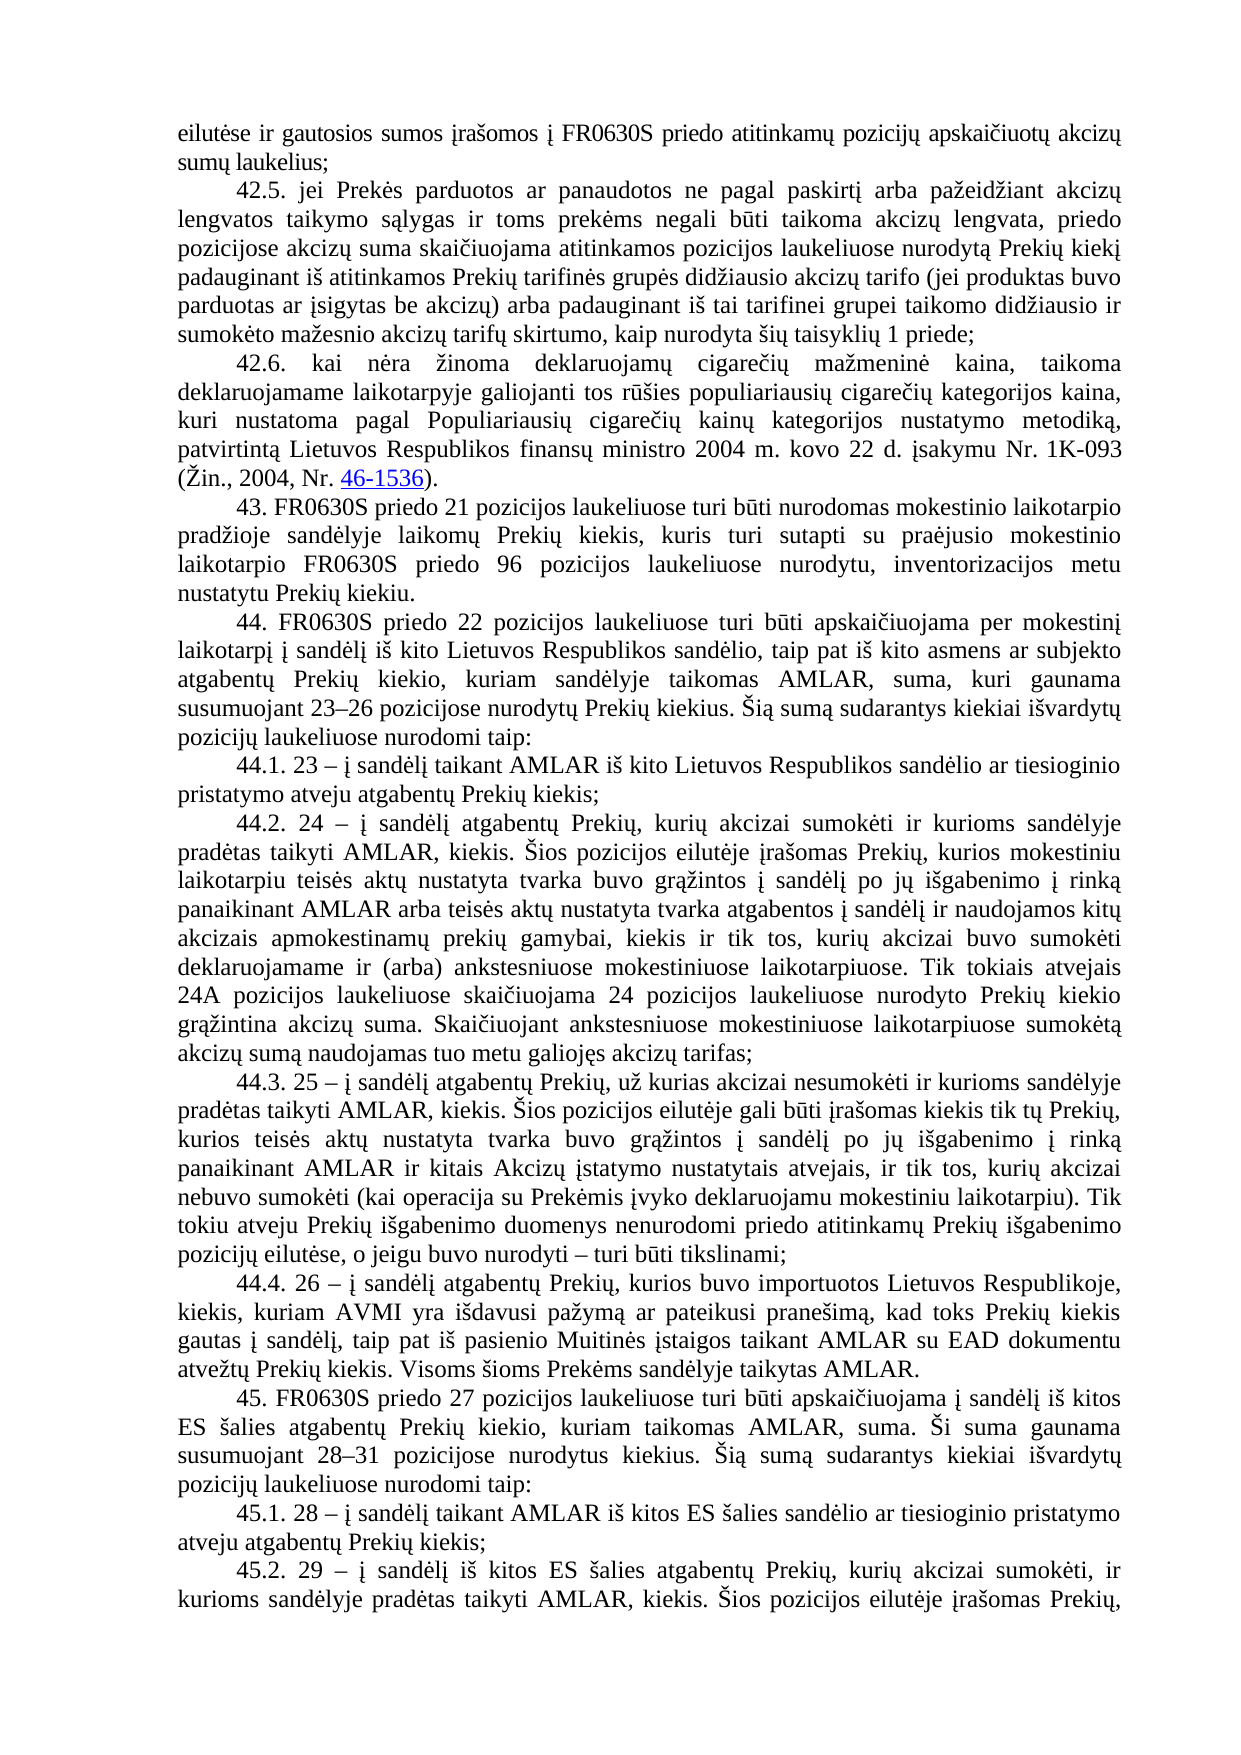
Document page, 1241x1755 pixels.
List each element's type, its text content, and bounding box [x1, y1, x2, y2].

text 42.6. kai nėra žinoma deklaruojamų cigarečių mažmeninė kaina, taikoma deklaruojamame laikotarpyje galiojanti tos rūšies populiariausių cigarečių kategorijos kaina, kuri nustatoma pagal Populiariausių cigarečių kainų kategorijos nustatymo metodiką, patvirtintą Lietuvos Respublikos finansų ministro 2004 m. kovo 22 d. įsakymu Nr. 1K-093 (Žin., 2004, Nr. 46-1536). [177, 348, 1122, 492]
text 44. FR0630S priedo 22 pozicijos laukeliuose turi būti apskaičiuojama per mokestinį laikotarpį į sandėlį iš kito Lietuvos Respublikos sandėlio, taip pat iš kito asmens ar subjekto atgabentų Prekių kiekio, kuriam sandėlyje taikomas AMLAR, suma, kuri gaunama susumuojant 23–26 pozicijose nurodytų Prekių kiekius. Šią sumą sudarantys kiekiai išvardytų pozicijų laukeliuose nurodomi taip: [177, 607, 1122, 751]
text 42.5. jei Prekės parduotos ar panaudotos ne pagal paskirtį arba pažeidžiant akcizų lengvatos taikymo sąlygas ir toms prekėms negali būti taikoma akcizų lengvata, priedo pozicijose akcizų suma skaičiuojama atitinkamos pozicijos laukeliuose nurodytą Prekių kiekį padauginant iš atitinkamos Prekių tarifinės grupės didžiausio akcizų tarifo (jei produktas buvo parduotas ar įsigytas be akcizų) arba padauginant iš tai tarifinei grupei taikomo didžiausio ir sumokėto mažesnio akcizų tarifų skirtumo, kaip nurodyta šių taisyklių 1 priede; [177, 176, 1122, 348]
text 45. FR0630S priedo 27 pozicijos laukeliuose turi būti apskaičiuojama į sandėlį iš kitos ES šalies atgabentų Prekių kiekio, kuriam taikomas AMLAR, suma. Ši suma gaunama susumuojant 28–31 pozicijose nurodytus kiekius. Šią sumą sudarantys kiekiai išvardytų pozicijų laukeliuose nurodomi taip: [177, 1383, 1122, 1498]
text 43. FR0630S priedo 21 pozicijos laukeliuose turi būti nurodomas mokestinio laikotarpio pradžioje sandėlyje laikomų Prekių kiekis, kuris turi sutapti su praėjusio mokestinio laikotarpio FR0630S priedo 96 pozicijos laukeliuose nurodytu, inventorizacijos metu nustatytu Prekių kiekiu. [177, 492, 1122, 607]
text eilutėse ir gautosios sumos įrašomos į FR0630S priedo atitinkamų pozicijų apskaičiuotų akcizų sumų laukelius; [177, 118, 1122, 176]
text 44.4. 26 – į sandėlį atgabentų Prekių, kurios buvo importuotos Lietuvos Respublikoje, kiekis, kuriam AVMI yra išdavusi pažymą ar pateikusi pranešimą, kad toks Prekių kiekis gautas į sandėlį, taip pat iš pasienio Muitinės įstaigos taikant AMLAR su EAD dokumentu atvežtų Prekių kiekis. Visoms šioms Prekėms sandėlyje taikytas AMLAR. [177, 1268, 1122, 1383]
text 45.1. 28 – į sandėlį taikant AMLAR iš kitos ES šalies sandėlio ar tiesioginio pristatymo atveju atgabentų Prekių kiekis; [177, 1498, 1122, 1556]
text 44.2. 24 – į sandėlį atgabentų Prekių, kurių akcizai sumokėti ir kurioms sandėlyje pradėtas taikyti AMLAR, kiekis. Šios pozicijos eilutėje įrašomas Prekių, kurios mokestiniu laikotarpiu teisės aktų nustatyta tvarka buvo grąžintos į sandėlį po jų išgabenimo į rinką panaikinant AMLAR arba teisės aktų nustatyta tvarka atgabentos į sandėlį ir naudojamos kitų akcizais apmokestinamų prekių gamybai, kiekis ir tik tos, kurių akcizai buvo sumokėti deklaruojamame ir (arba) ankstesniuose mokestiniuose laikotarpiuose. Tik tokiais atvejais 24A pozicijos laukeliuose skaičiuojama 24 pozicijos laukeliuose nurodyto Prekių kiekio grąžintina akcizų suma. Skaičiuojant ankstesniuose mokestiniuose laikotarpiuose sumokėtą akcizų sumą naudojamas tuo metu galiojęs akcizų tarifas; [177, 808, 1122, 1067]
text 44.3. 25 – į sandėlį atgabentų Prekių, už kurias akcizai nesumokėti ir kurioms sandėlyje pradėtas taikyti AMLAR, kiekis. Šios pozicijos eilutėje gali būti įrašomas kiekis tik tų Prekių, kurios teisės aktų nustatyta tvarka buvo grąžintos į sandėlį po jų išgabenimo į rinką panaikinant AMLAR ir kitais Akcizų įstatymo nustatytais atvejais, ir tik tos, kurių akcizai nebuvo sumokėti (kai operacija su Prekėmis įvyko deklaruojamu mokestiniu laikotarpiu). Tik tokiu atveju Prekių išgabenimo duomenys nenurodomi priedo atitinkamų Prekių išgabenimo pozicijų eilutėse, o jeigu buvo nurodyti – turi būti tikslinami; [177, 1067, 1122, 1268]
text 44.1. 23 – į sandėlį taikant AMLAR iš kito Lietuvos Respublikos sandėlio ar tiesioginio pristatymo atveju atgabentų Prekių kiekis; [177, 751, 1122, 808]
text 45.2. 29 – į sandėlį iš kitos ES šalies atgabentų Prekių, kurių akcizai sumokėti, ir kurioms sandėlyje pradėtas taikyti AMLAR, kiekis. Šios pozicijos eilutėje įrašomas Prekių, [177, 1556, 1122, 1613]
